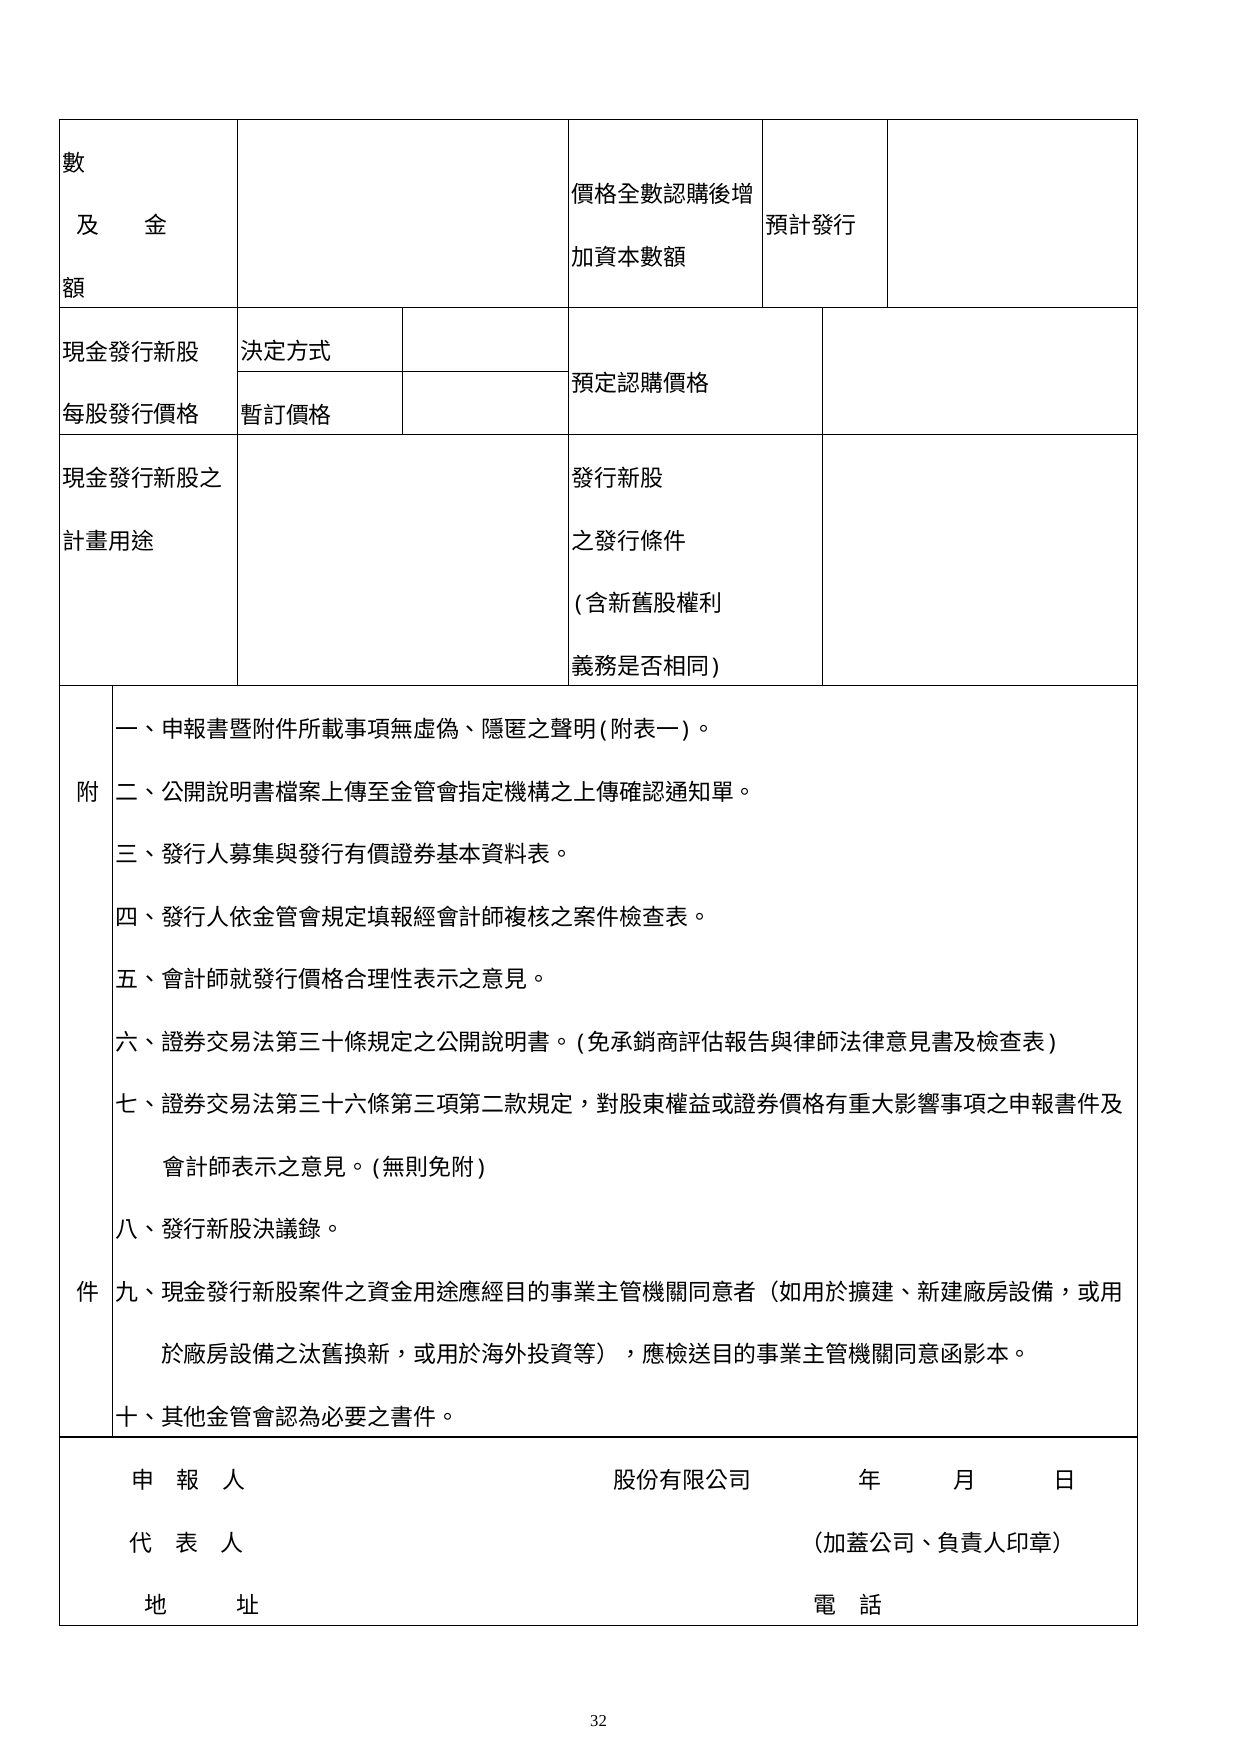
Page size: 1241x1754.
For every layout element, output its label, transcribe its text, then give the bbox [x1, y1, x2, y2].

table_cell 現金發行新股之 計畫用途 [60, 435, 237, 685]
table_cell [403, 372, 568, 434]
table_cell [823, 308, 1137, 434]
table_cell 申 報 人 股份有限公司 年 月 日 代 表 人 （加蓋公司、負責人印章） 地 址 電 話 [60, 1438, 1137, 1625]
table_cell 預定認購價格 [569, 308, 822, 434]
table_cell 決定方式 [238, 308, 402, 371]
table_cell 暫訂價格 [238, 372, 402, 434]
table_cell 數 及 金 額 [60, 120, 237, 307]
table_cell 附 件 [60, 686, 112, 1436]
table_cell 現金發行新股 每股發行價格 [60, 308, 237, 434]
table_cell [823, 435, 1137, 685]
table_cell 一、申報書暨附件所載事項無虛偽、隱匿之聲明(附表一)。 二、公開說明書檔案上傳至金管會指定機構之上傳確認通知單。 三、發行人募集與發行有價證券基本資料表。 四、發行人依金管會規定填報經會計師複核之案件檢查表。 五、會計師就發行價格合理性表示之意見。 六、證券交易法第三十條規定之公開說明書。(免承銷商評估報告與律師法律意見書及檢查表) 七、證券交易法第三十六條第三項第二款規定，對股東權益或證券價格有重大影響事項之申報書件及會計師表示之意見。(無則免附) 八、發行新股決議錄。 九、現金發行新股案件之資金用途應經目的事業主管機關同意者（如用於擴建、新建廠房設備，或用於廠房設備之汰舊換新，或用於海外投資等），應檢送目的事業主管機關同意函影本。 十、其他金管會認為必要之書件。 [113, 686, 1137, 1436]
table_cell [238, 435, 568, 685]
table_cell [888, 120, 1137, 307]
table_cell 預計發行 [763, 120, 887, 307]
table_cell 價格全數認購後增加資本數額 [569, 120, 762, 307]
table_cell [238, 120, 568, 307]
table_cell 發行新股 之發行條件 (含新舊股權利 義務是否相同) [569, 435, 822, 685]
table_cell [403, 308, 568, 371]
